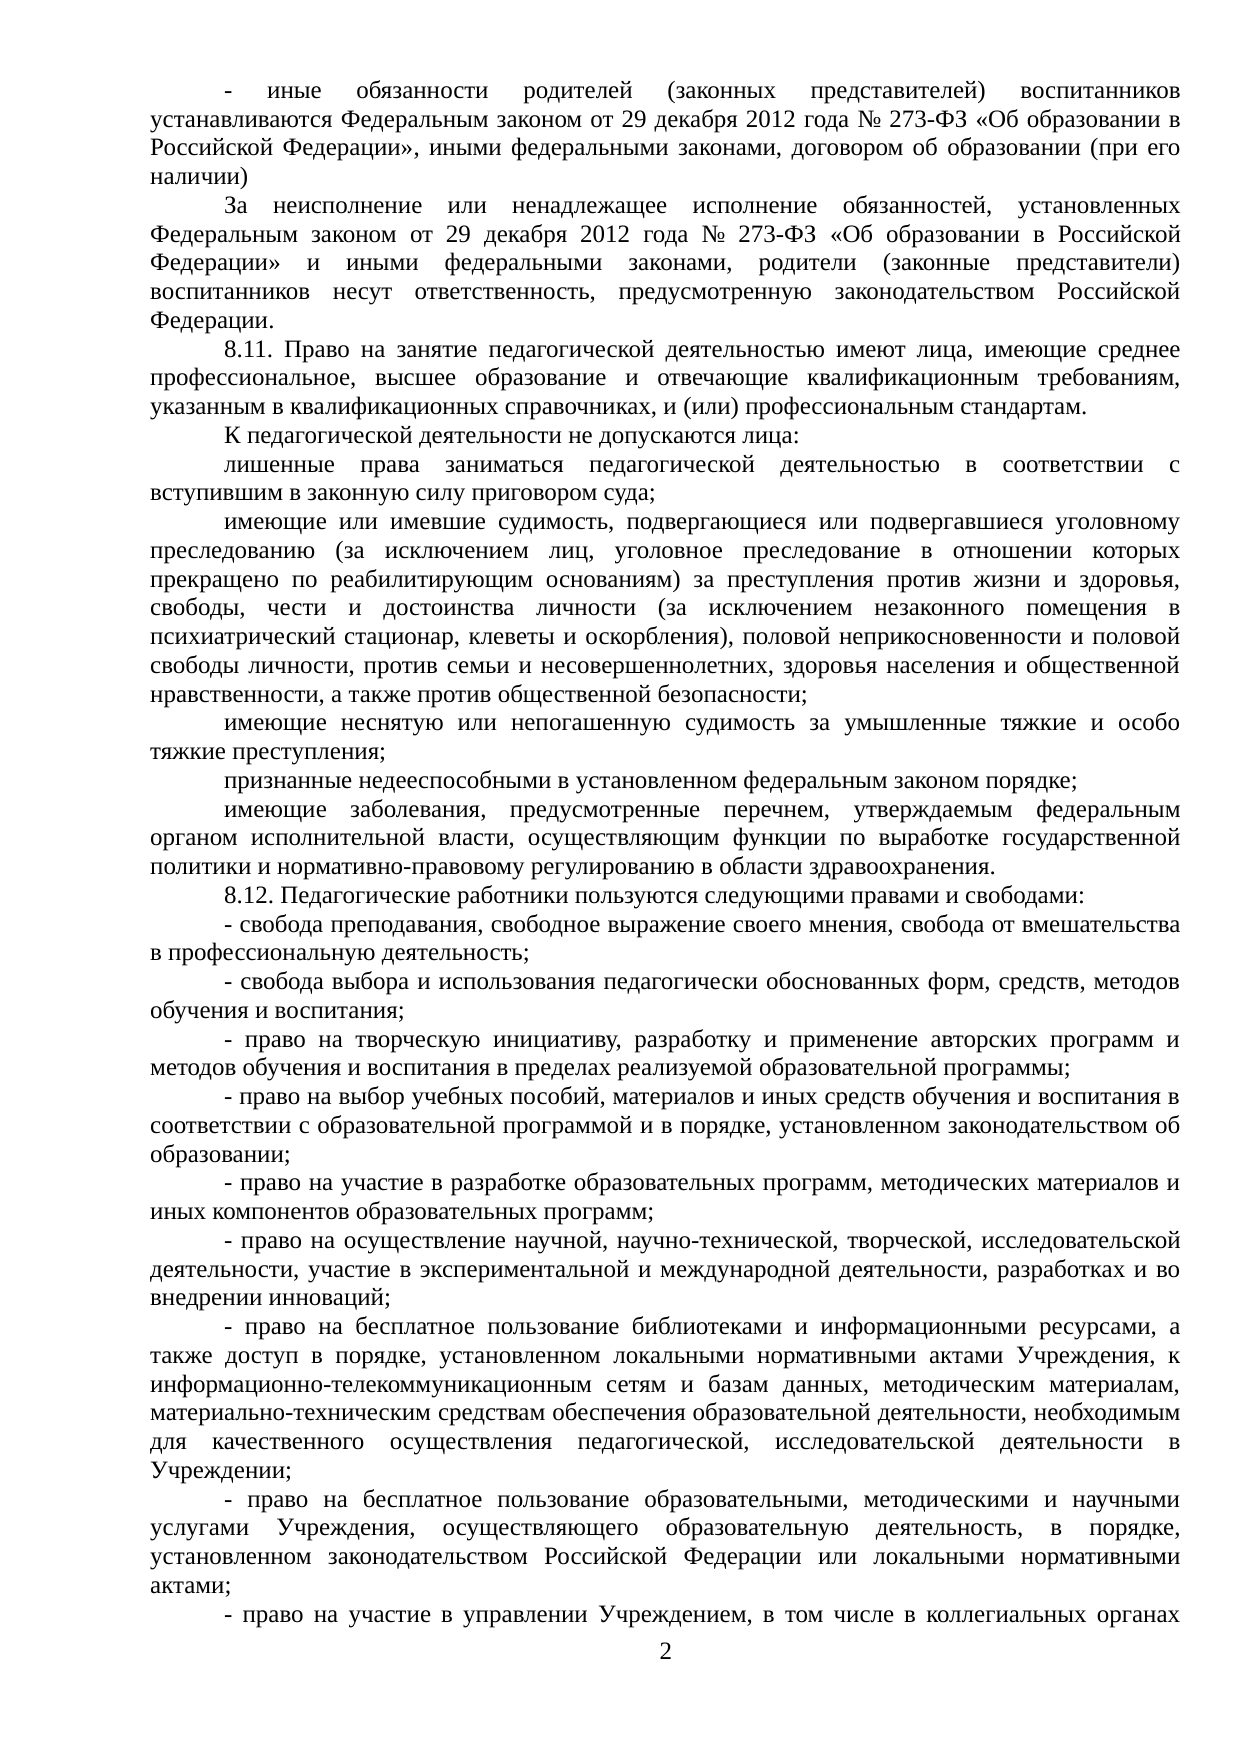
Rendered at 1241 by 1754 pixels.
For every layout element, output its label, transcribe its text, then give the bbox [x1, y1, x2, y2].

text 8.12. Педагогические работники пользуются следующими правами и свободами: [150, 880, 1181, 909]
text признанные недееспособными в установленном федеральным законом порядке; [150, 765, 1181, 794]
text - право на участие в управлении Учреждением, в том числе в коллегиальных органах [150, 1599, 1181, 1627]
text - право на осуществление научной, научно-технической, творческой, исследовательской деятельности, участие в экспериментальной и международной деятельности, разработках и во внедрении инноваций; [150, 1225, 1181, 1311]
text имеющие неснятую или непогашенную судимость за умышленные тяжкие и особо тяжкие преступления; [150, 707, 1181, 765]
text лишенные права заниматься педагогической деятельностью в соответствии с вступившим в законную силу приговором суда; [150, 449, 1181, 506]
text имеющие или имевшие судимость, подвергающиеся или подвергавшиеся уголовному преследованию (за исключением лиц, уголовное преследование в отношении которых прекращено по реабилитирующим основаниям) за преступления против жизни и здоровья, свободы, чести и достоинства личности (за исключением незаконного помещения в психиатрический стационар, клеветы и оскорбления), половой неприкосновенности и половой свободы личности, против семьи и несовершеннолетних, здоровья населения и общественной нравственности, а также против общественной безопасности; [150, 506, 1181, 707]
text К педагогической деятельности не допускаются лица: [150, 420, 1181, 449]
text - иные обязанности родителей (законных представителей) воспитанников устанавливаются Федеральным законом от 29 декабря 2012 года № 273-ФЗ «Об образовании в Российской Федерации», иными федеральными законами, договором об образовании (при его наличии) [150, 75, 1181, 190]
text 8.11. Право на занятие педагогической деятельностью имеют лица, имеющие среднее профессиональное, высшее образование и отвечающие квалификационным требованиям, указанным в квалификационных справочниках, и (или) профессиональным стандартам. [150, 334, 1181, 420]
text - свобода выбора и использования педагогически обоснованных форм, средств, методов обучения и воспитания; [150, 966, 1181, 1024]
text имеющие заболевания, предусмотренные перечнем, утверждаемым федеральным органом исполнительной власти, осуществляющим функции по выработке государственной политики и нормативно-правовому регулированию в области здравоохранения. [150, 794, 1181, 880]
text - право на участие в разработке образовательных программ, методических материалов и иных компонентов образовательных программ; [150, 1167, 1181, 1225]
text - право на выбор учебных пособий, материалов и иных средств обучения и воспитания в соответствии с образовательной программой и в порядке, установленном законодательством об образовании; [150, 1081, 1181, 1167]
text - право на творческую инициативу, разработку и применение авторских программ и методов обучения и воспитания в пределах реализуемой образовательной программы; [150, 1024, 1181, 1081]
text - свобода преподавания, свободное выражение своего мнения, свобода от вмешательства в профессиональную деятельность; [150, 909, 1181, 966]
text За неисполнение или ненадлежащее исполнение обязанностей, установленных Федеральным законом от 29 декабря 2012 года № 273-ФЗ «Об образовании в Российской Федерации» и иными федеральными законами, родители (законные представители) воспитанников несут ответственность, предусмотренную законодательством Российской Федерации. [150, 190, 1181, 334]
text - право на бесплатное пользование образовательными, методическими и научными услугами Учреждения, осуществляющего образовательную деятельность, в порядке, установленном законодательством Российской Федерации или локальными нормативными актами; [150, 1484, 1181, 1599]
text - право на бесплатное пользование библиотеками и информационными ресурсами, а также доступ в порядке, установленном локальными нормативными актами Учреждения, к информационно-телекоммуникационным сетям и базам данных, методическим материалам, материально-техническим средствам обеспечения образовательной деятельности, необходимым для качественного осуществления педагогической, исследовательской деятельности в Учреждении; [150, 1311, 1181, 1484]
